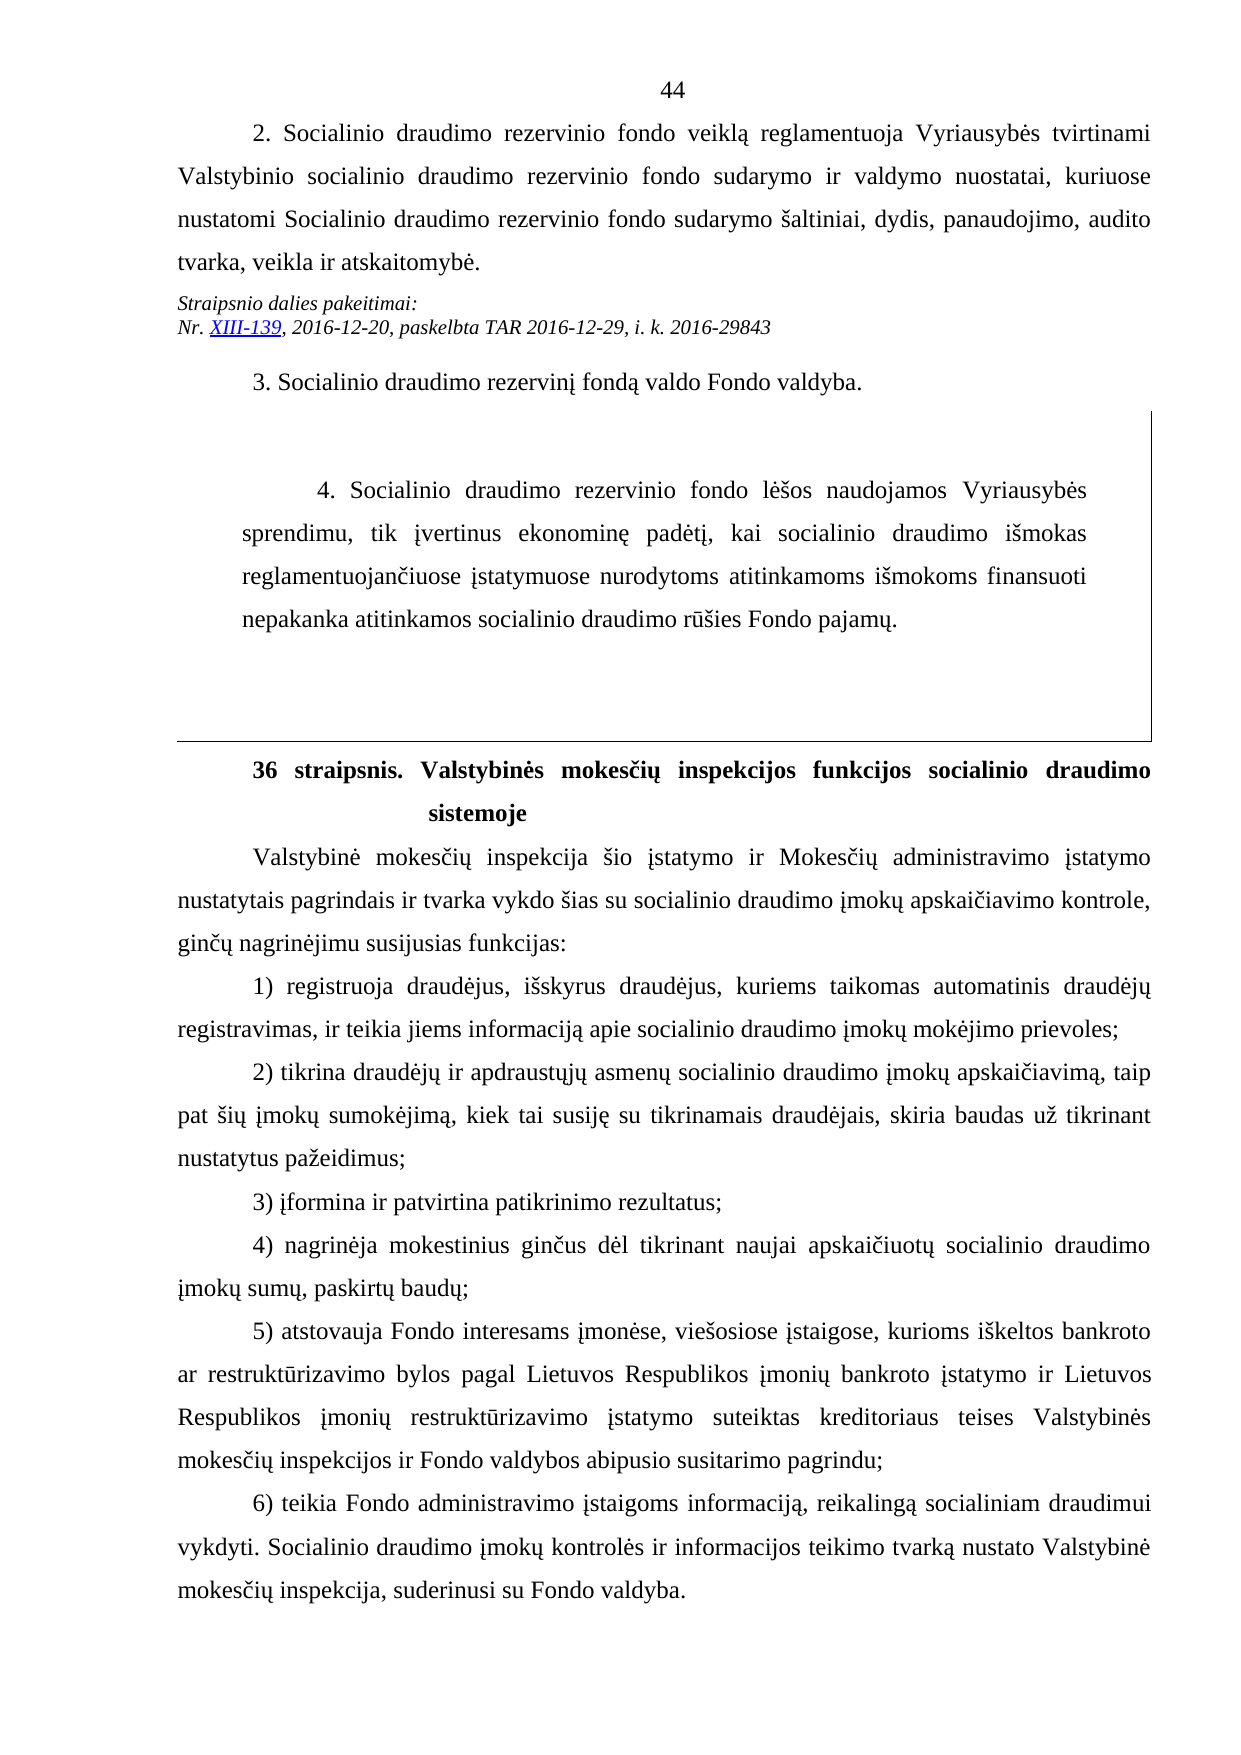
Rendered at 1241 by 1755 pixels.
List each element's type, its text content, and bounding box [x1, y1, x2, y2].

text 1) registruoja draudėjus, išskyrus draudėjus, kuriems taikomas automatinis draudėjų registravimas, ir teikia jiems informaciją apie socialinio draudimo įmokų mokėjimo prievoles; [177, 971, 1152, 1043]
text 6) teikia Fondo administravimo įstaigoms informaciją, reikalingą socialiniam draudimui vykdyti. Socialinio draudimo įmokų kontrolės ir informacijos teikimo tvarką nustato Valstybinė mokesčių inspekcija, suderinusi su Fondo valdyba. [177, 1488, 1152, 1603]
text 4) nagrinėja mokestinius ginčus dėl tikrinant naujai apskaičiuotų socialinio draudimo įmokų sumų, paskirtų baudų; [177, 1230, 1152, 1302]
text Valstybinė mokesčių inspekcija šio įstatymo ir Mokesčių administravimo įstatymo nustatytais pagrindais ir tvarka vykdo šias su socialinio draudimo įmokų apskaičiavimo kontrole, ginčų nagrinėjimu susijusias funkcijas: [177, 842, 1152, 957]
text Straipsnio dalies pakeitimai: [177, 291, 1152, 315]
text 3. Socialinio draudimo rezervinį fondą valdo Fondo valdyba. [177, 367, 1152, 396]
text 2) tikrina draudėjų ir apdraustųjų asmenų socialinio draudimo įmokų apskaičiavimą, taip pat šių įmokų sumokėjimą, kiek tai susiję su tikrinamais draudėjais, skiria baudas už tikrinant nustatytus pažeidimus; [177, 1057, 1152, 1172]
text 36 straipsnis. Valstybinės mokesčių inspekcijos funkcijos socialinio draudimo sistemoje [252, 755, 1152, 827]
text Nr. XIII-139, 2016-12-20, paskelbta TAR 2016-12-29, i. k. 2016-29843 [177, 315, 1152, 339]
text 5) atstovauja Fondo interesams įmonėse, viešosiose įstaigose, kurioms iškeltos bankroto ar restruktūrizavimo bylos pagal Lietuvos Respublikos įmonių bankroto įstatymo ir Lietuvos Respublikos įmonių restruktūrizavimo įstatymo suteiktas kreditoriaus teises Valstybinės mokesčių inspekcijos ir Fondo valdybos abipusio susitarimo pagrindu; [177, 1316, 1152, 1474]
text 4. Socialinio draudimo rezervinio fondo lėšos naudojamos Vyriausybės sprendimu, tik įvertinus ekonominę padėtį, kai socialinio draudimo išmokas reglamentuojančiuose įstatymuose nurodytoms atitinkamoms išmokoms finansuoti nepakanka atitinkamos socialinio draudimo rūšies Fondo pajamų. [177, 411, 1151, 633]
text 2. Socialinio draudimo rezervinio fondo veiklą reglamentuoja Vyriausybės tvirtinami Valstybinio socialinio draudimo rezervinio fondo sudarymo ir valdymo nuostatai, kuriuose nustatomi Socialinio draudimo rezervinio fondo sudarymo šaltiniai, dydis, panaudojimo, audito tvarka, veikla ir atskaitomybė. [177, 118, 1152, 276]
text 3) įformina ir patvirtina patikrinimo rezultatus; [177, 1187, 1152, 1215]
